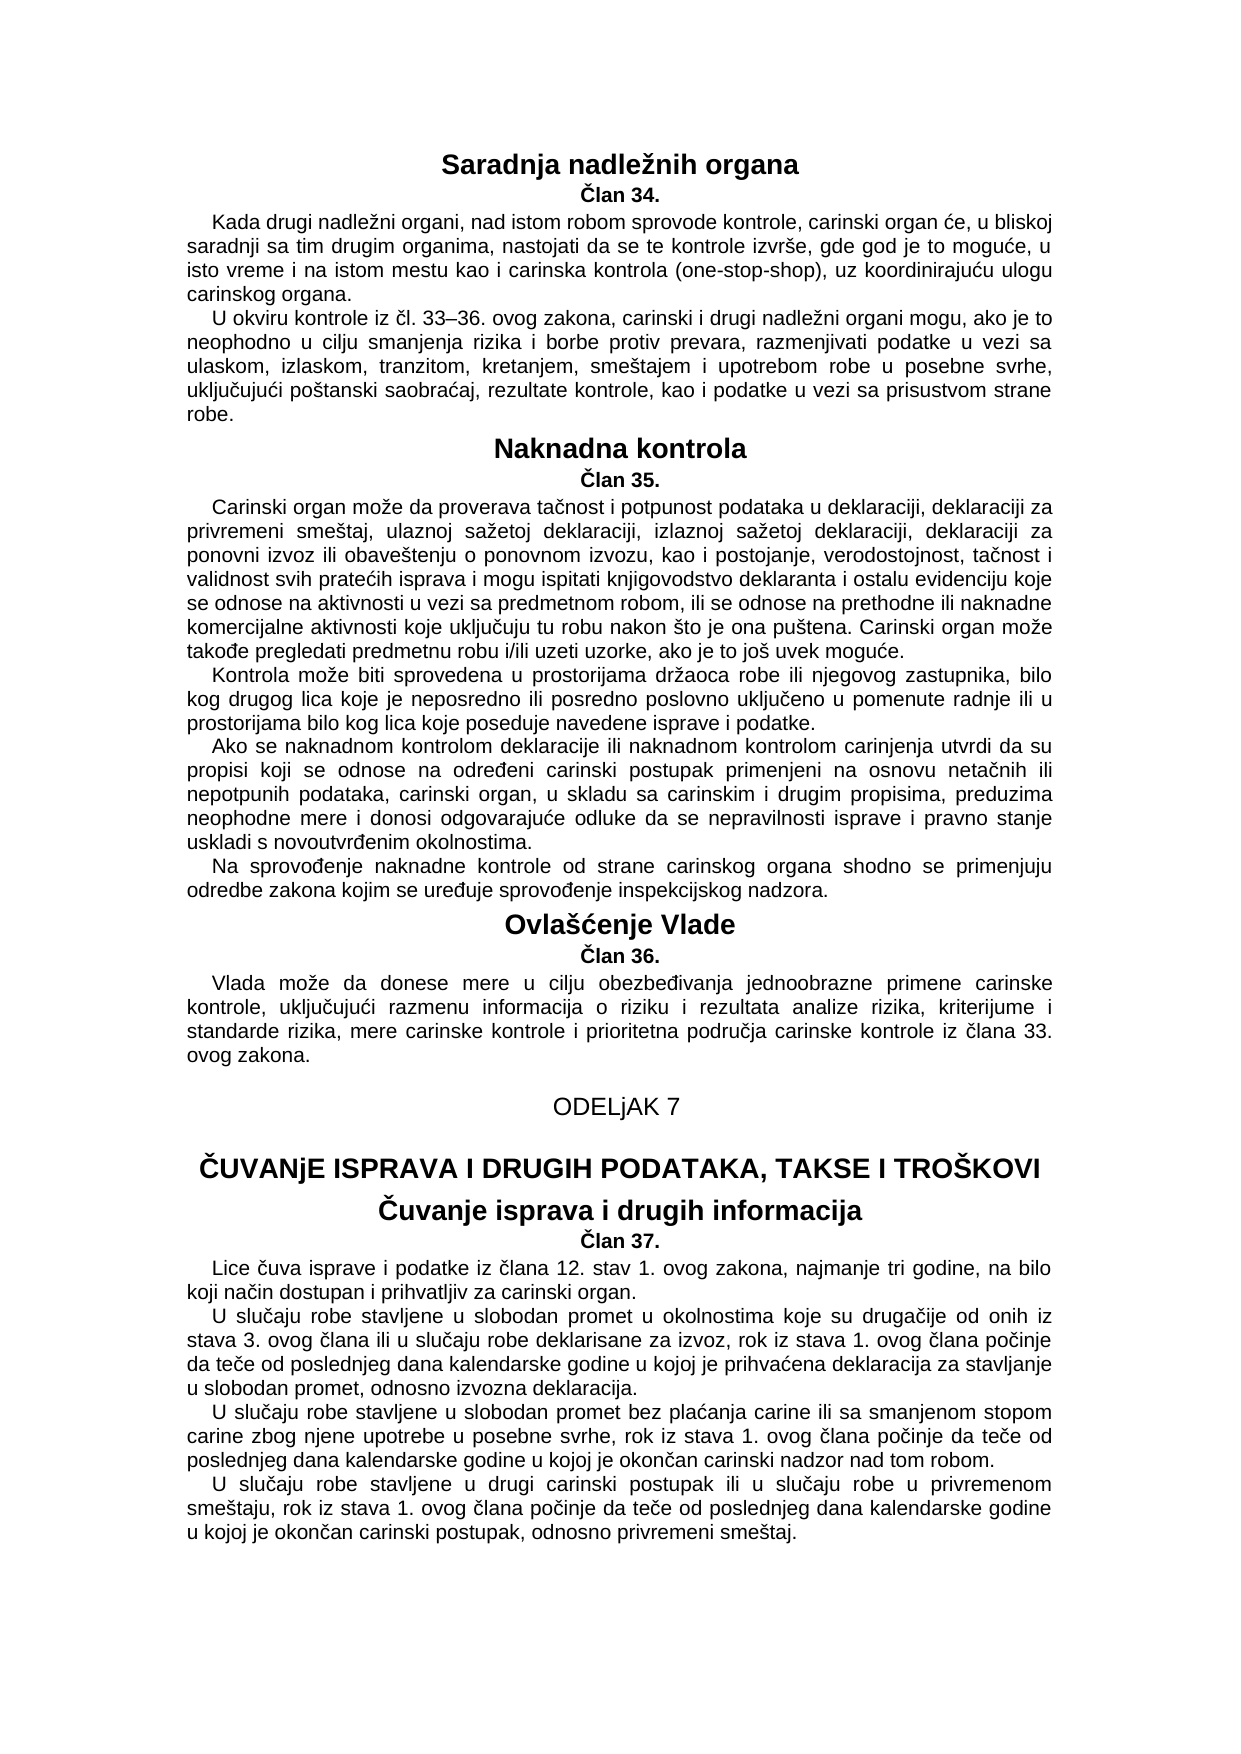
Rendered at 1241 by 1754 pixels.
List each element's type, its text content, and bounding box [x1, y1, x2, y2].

text Čuvanje isprava i drugih informacija [148, 1193, 1093, 1226]
text U okviru kontrole iz čl. 33–36. ovog zakona, carinski i drugi nadležni organi mogu, ako je to neophodno u cilju smanjenja rizika i borbe protiv prevara, razmenjivati podatke u vezi sa ulaskom, izlaskom, tranzitom, kretanjem, smeštajem i upotrebom robe u posebne svrhe, uključujući poštanski saobraćaj, rezultate kontrole, kao i podatke u vezi sa prisustvom strane robe. [187, 306, 1053, 426]
text Kada drugi nadležni organi, nad istom robom sprovode kontrole, carinski organ će, u bliskoj saradnji sa tim drugim organima, nastojati da se te kontrole izvrše, gde god je to moguće, u isto vreme i na istom mestu kao i carinska kontrola (one-stop-shop), uz koordinirajuću ulogu carinskog organa. [187, 210, 1053, 306]
text U slučaju robe stavljene u slobodan promet u okolnostima koje su drugačije od onih iz stava 3. ovog člana ili u slučaju robe deklarisane za izvoz, rok iz stava 1. ovog člana počinje da teče od poslednjeg dana kalendarske godine u kojoj je prihvaćena deklaracija za stavljanje u slobodan promet, odnosno izvozna deklaracija. [187, 1304, 1053, 1400]
text Naknadna kontrola [148, 432, 1093, 464]
text Vlada može da donese mere u cilju obezbeđivanja jednoobrazne primene carinske kontrole, uključujući razmenu informacija o riziku i rezultata analize rizika, kriterijume i standarde rizika, mere carinske kontrole i prioritetna područja carinske kontrole iz člana 33. ovog zakona. [187, 971, 1053, 1067]
text Ako se naknadnom kontrolom deklaracije ili naknadnom kontrolom carinjenja utvrdi da su propisi koji se odnose na određeni carinski postupak primenjeni na osnovu netačnih ili nepotpunih podataka, carinski organ, u skladu sa carinskim i drugim propisima, preduzima neophodne mere i donosi odgovarajuće odluke da se nepravilnosti isprave i pravno stanje uskladi s novoutvrđenim okolnostima. [187, 734, 1053, 854]
text ODELjAK 7 [148, 1092, 1093, 1120]
text Član 36. [148, 944, 1093, 968]
text ČUVANjE ISPRAVA I DRUGIH PODATAKA, TAKSE I TROŠKOVI [171, 1152, 1069, 1184]
text U slučaju robe stavljene u drugi carinski postupak ili u slučaju robe u privremenom smeštaju, rok iz stava 1. ovog člana počinje da teče od poslednjeg dana kalendarske godine u kojoj je okončan carinski postupak, odnosno privremeni smeštaj. [187, 1472, 1053, 1543]
text Carinski organ može da proverava tačnost i potpunost podataka u deklaraciji, deklaraciji za privremeni smeštaj, ulaznoj sažetoj deklaraciji, izlaznoj sažetoj deklaraciji, deklaraciji za ponovni izvoz ili obaveštenju o ponovnom izvozu, kao i postojanje, verodostojnost, tačnost i validnost svih pratećih isprava i mogu ispitati knjigovodstvo deklaranta i ostalu evidenciju koje se odnose na aktivnosti u vezi sa predmetnom robom, ili se odnose na prethodne ili naknadne komercijalne aktivnosti koje uključuju tu robu nakon što je ona puštena. Carinski organ može takođe pregledati predmetnu robu i/ili uzeti uzorke, ako je to još uvek moguće. [187, 495, 1053, 662]
text U slučaju robe stavljene u slobodan promet bez plaćanja carine ili sa smanjenom stopom carine zbog njene upotrebe u posebne svrhe, rok iz stava 1. ovog člana počinje da teče od poslednjeg dana kalendarske godine u kojoj je okončan carinski nadzor nad tom robom. [187, 1400, 1053, 1472]
text Kontrola može biti sprovedena u prostorijama držaoca robe ili njegovog zastupnika, bilo kog drugog lica koje je neposredno ili posredno poslovno uključeno u pomenute radnje ili u prostorijama bilo kog lica koje poseduje navedene isprave i podatke. [187, 662, 1053, 734]
text Ovlašćenje Vlade [148, 908, 1093, 941]
text Član 37. [148, 1229, 1093, 1253]
text Saradnja nadležnih organa [148, 148, 1093, 180]
text Član 35. [148, 468, 1093, 492]
text Na sprovođenje naknadne kontrole od strane carinskog organa shodno se primenjuju odredbe zakona kojim se uređuje sprovođenje inspekcijskog nadzora. [187, 854, 1053, 902]
text Član 34. [148, 183, 1093, 207]
text Lice čuva isprave i podatke iz člana 12. stav 1. ovog zakona, najmanje tri godine, na bilo koji način dostupan i prihvatljiv za carinski organ. [187, 1256, 1053, 1304]
